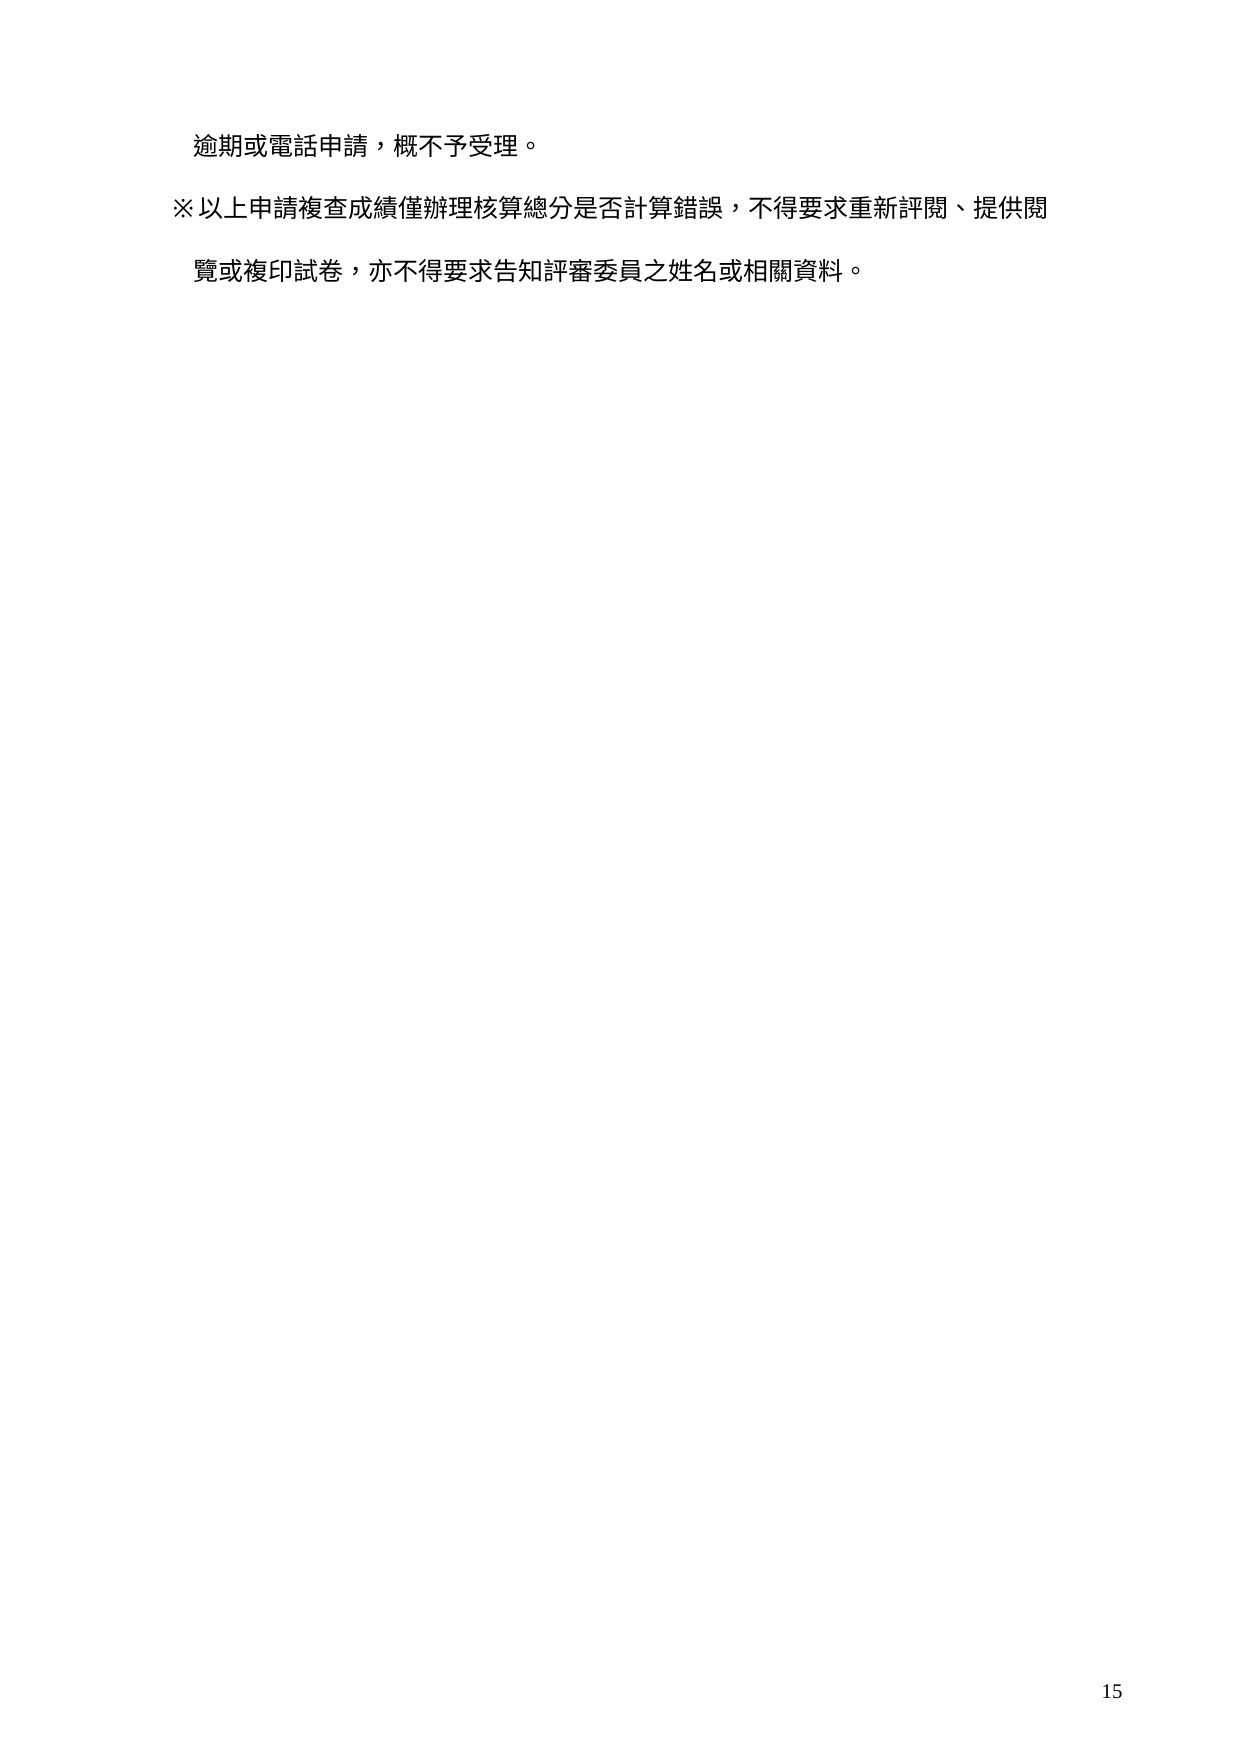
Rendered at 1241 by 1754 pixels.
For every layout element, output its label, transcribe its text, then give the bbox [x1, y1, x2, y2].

text ※以上申請複查成績僅辦理核算總分是否計算錯誤，不得要求重新評閱、提供閱覽或複印試卷，亦不得要求告知評審委員之姓名或相關資料。 [168, 165, 1072, 290]
text 逾期或電話申請，概不予受理。 [168, 103, 1072, 165]
